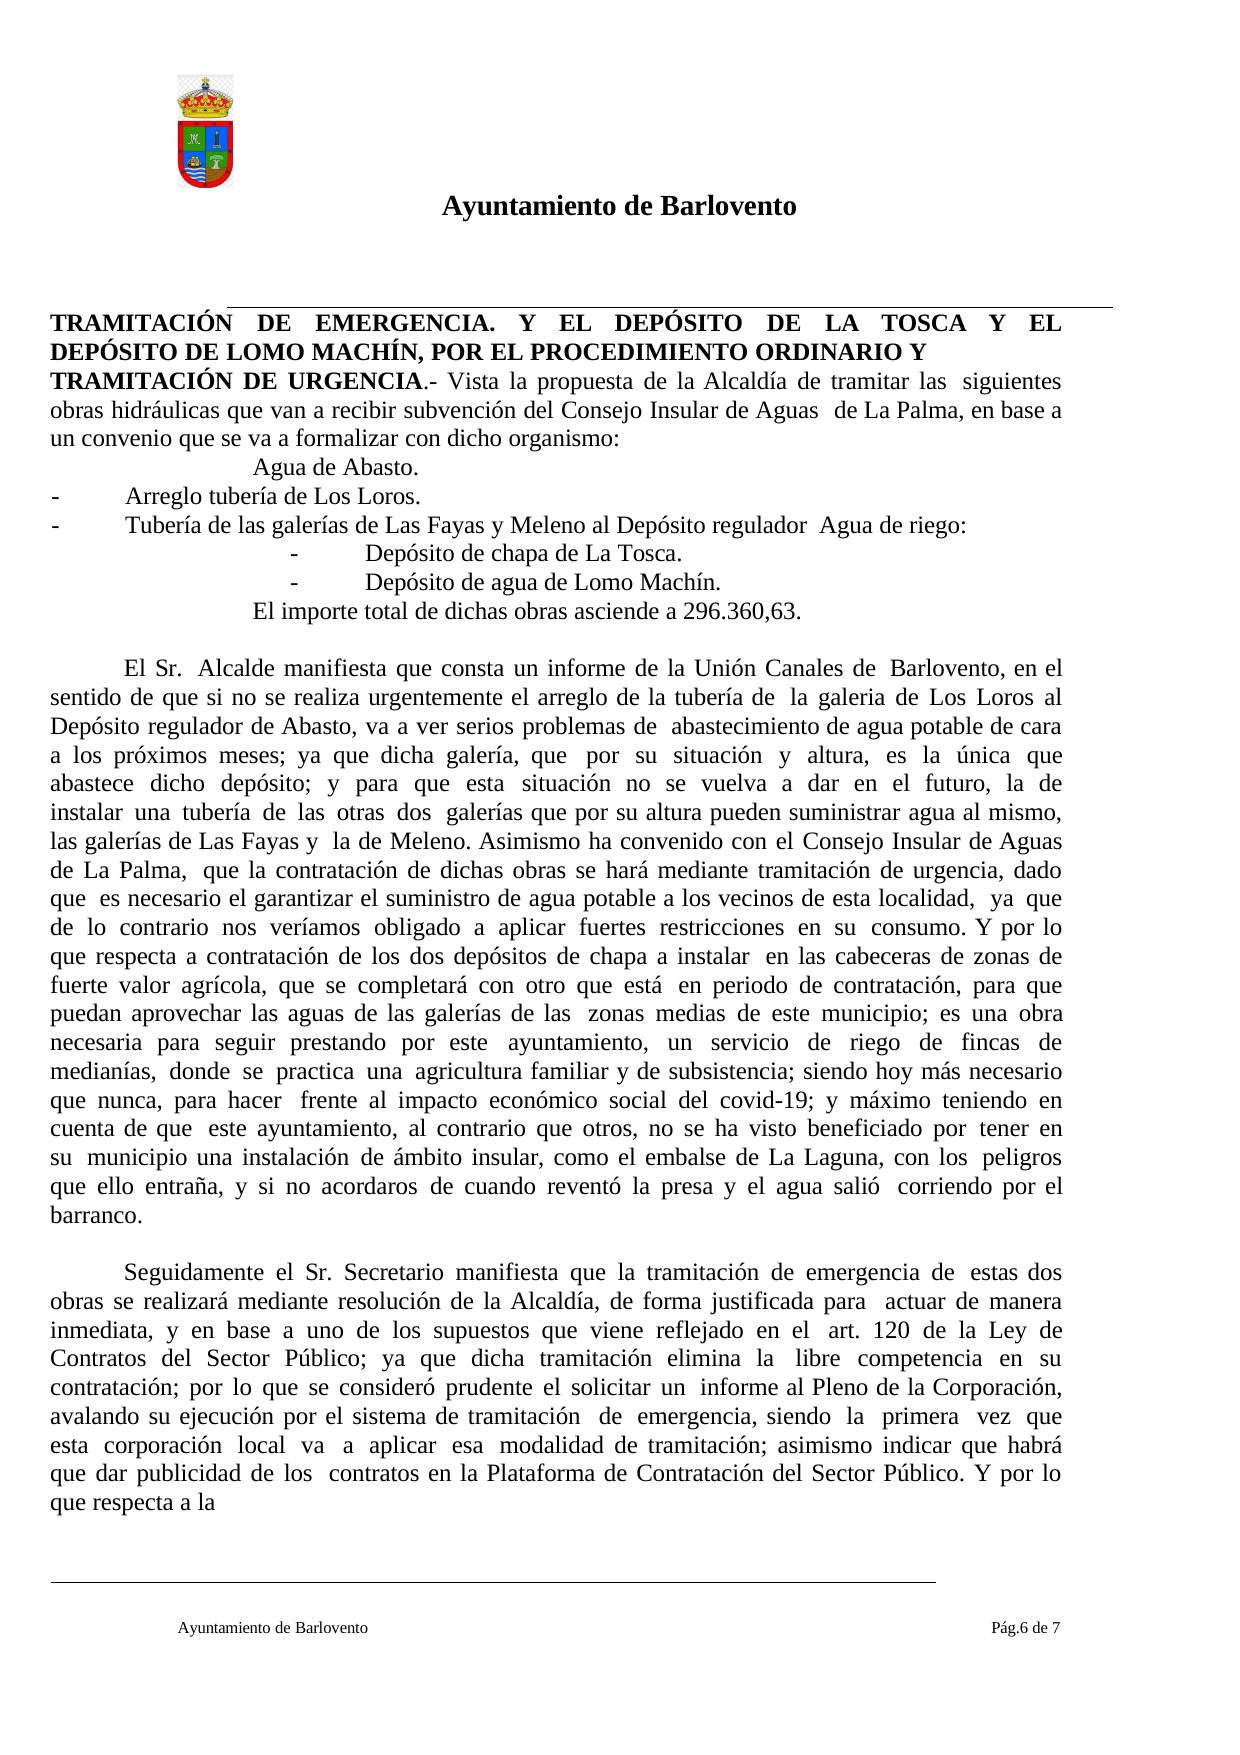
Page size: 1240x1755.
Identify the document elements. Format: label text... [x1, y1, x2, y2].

list Depósito de chapa de La Tosca. [290, 538, 1196, 567]
list Depósito de agua de Lomo Machín. [290, 567, 1196, 596]
text Ayuntamiento de Barlovento Pág.6 de 7 [177, 1618, 1196, 1637]
subtitle TRAMITACIÓN DE EMERGENCIA. Y EL DEPÓSITO DE LA TOSCA Y EL DEPÓSITO DE LOMO MACHÍN, POR EL PROCEDIMIENTO ORDINARIO Y [50, 290, 1063, 366]
list Arreglo tubería de Los Loros. [50, 481, 1196, 510]
text El importe total de dichas obras asciende a 296.360,63. [252, 596, 1196, 625]
list Tubería de las galerías de Las Fayas y Meleno al Depósito regulador Agua de riego: [50, 510, 976, 538]
text El Sr. Alcalde manifiesta que consta un informe de la Unión Canales de Barlovento, en el sentido de que si no se realiza urgentemente el arreglo de la tubería de la galeria de Los Loros al Depósito regulador de Abasto, va a ver serios problemas de abastecimiento de agua potable de cara a los próximos meses; ya que dicha galería, que por su situación y altura, es la única que abastece dicho depósito; y para que esta situación no se vuelva a dar en el futuro, la de instalar una tubería de las otras dos galerías que por su altura pueden suministrar agua al mismo, las galerías de Las Fayas y la de Meleno. Asimismo ha convenido con el Consejo Insular de Aguas de La Palma, que la contratación de dichas obras se hará mediante tramitación de urgencia, dado que es necesario el garantizar el suministro de agua potable a los vecinos de esta localidad, ya que de lo contrario nos veríamos obligado a aplicar fuertes restricciones en su consumo. Y por lo que respecta a contratación de los dos depósitos de chapa a instalar en las cabeceras de zonas de fuerte valor agrícola, que se completará con otro que está en periodo de contratación, para que puedan aprovechar las aguas de las galerías de las zonas medias de este municipio; es una obra necesaria para seguir prestando por este ayuntamiento, un servicio de riego de fincas de medianías, donde se practica una agricultura familiar y de subsistencia; siendo hoy más necesario que nunca, para hacer frente al impacto económico social del covid-19; y máximo teniendo en cuenta de que este ayuntamiento, al contrario que otros, no se ha visto beneficiado por tener en su municipio una instalación de ámbito insular, como el embalse de La Laguna, con los peligros que ello entraña, y si no acordaros de cuando reventó la presa y el agua salió corriendo por el barranco. [50, 653, 1063, 1228]
text TRAMITACIÓN DE URGENCIA.- Vista la propuesta de la Alcaldía de tramitar las siguientes obras hidráulicas que van a recibir subvención del Consejo Insular de Aguas de La Palma, en base a un convenio que se va a formalizar con dicho organismo: [50, 366, 1062, 452]
text Agua de Abasto. [252, 452, 1196, 481]
text Seguidamente el Sr. Secretario manifiesta que la tramitación de emergencia de estas dos obras se realizará mediante resolución de la Alcaldía, de forma justificada para actuar de manera inmediata, y en base a uno de los supuestos que viene reflejado en el art. 120 de la Ley de Contratos del Sector Público; ya que dicha tramitación elimina la libre competencia en su contratación; por lo que se consideró prudente el solicitar un informe al Pleno de la Corporación, avalando su ejecución por el sistema de tramitación de emergencia, siendo la primera vez que esta corporación local va a aplicar esa modalidad de tramitación; asimismo indicar que habrá que dar publicidad de los contratos en la Plataforma de Contratación del Sector Público. Y por lo que respecta a la [50, 1257, 1063, 1516]
